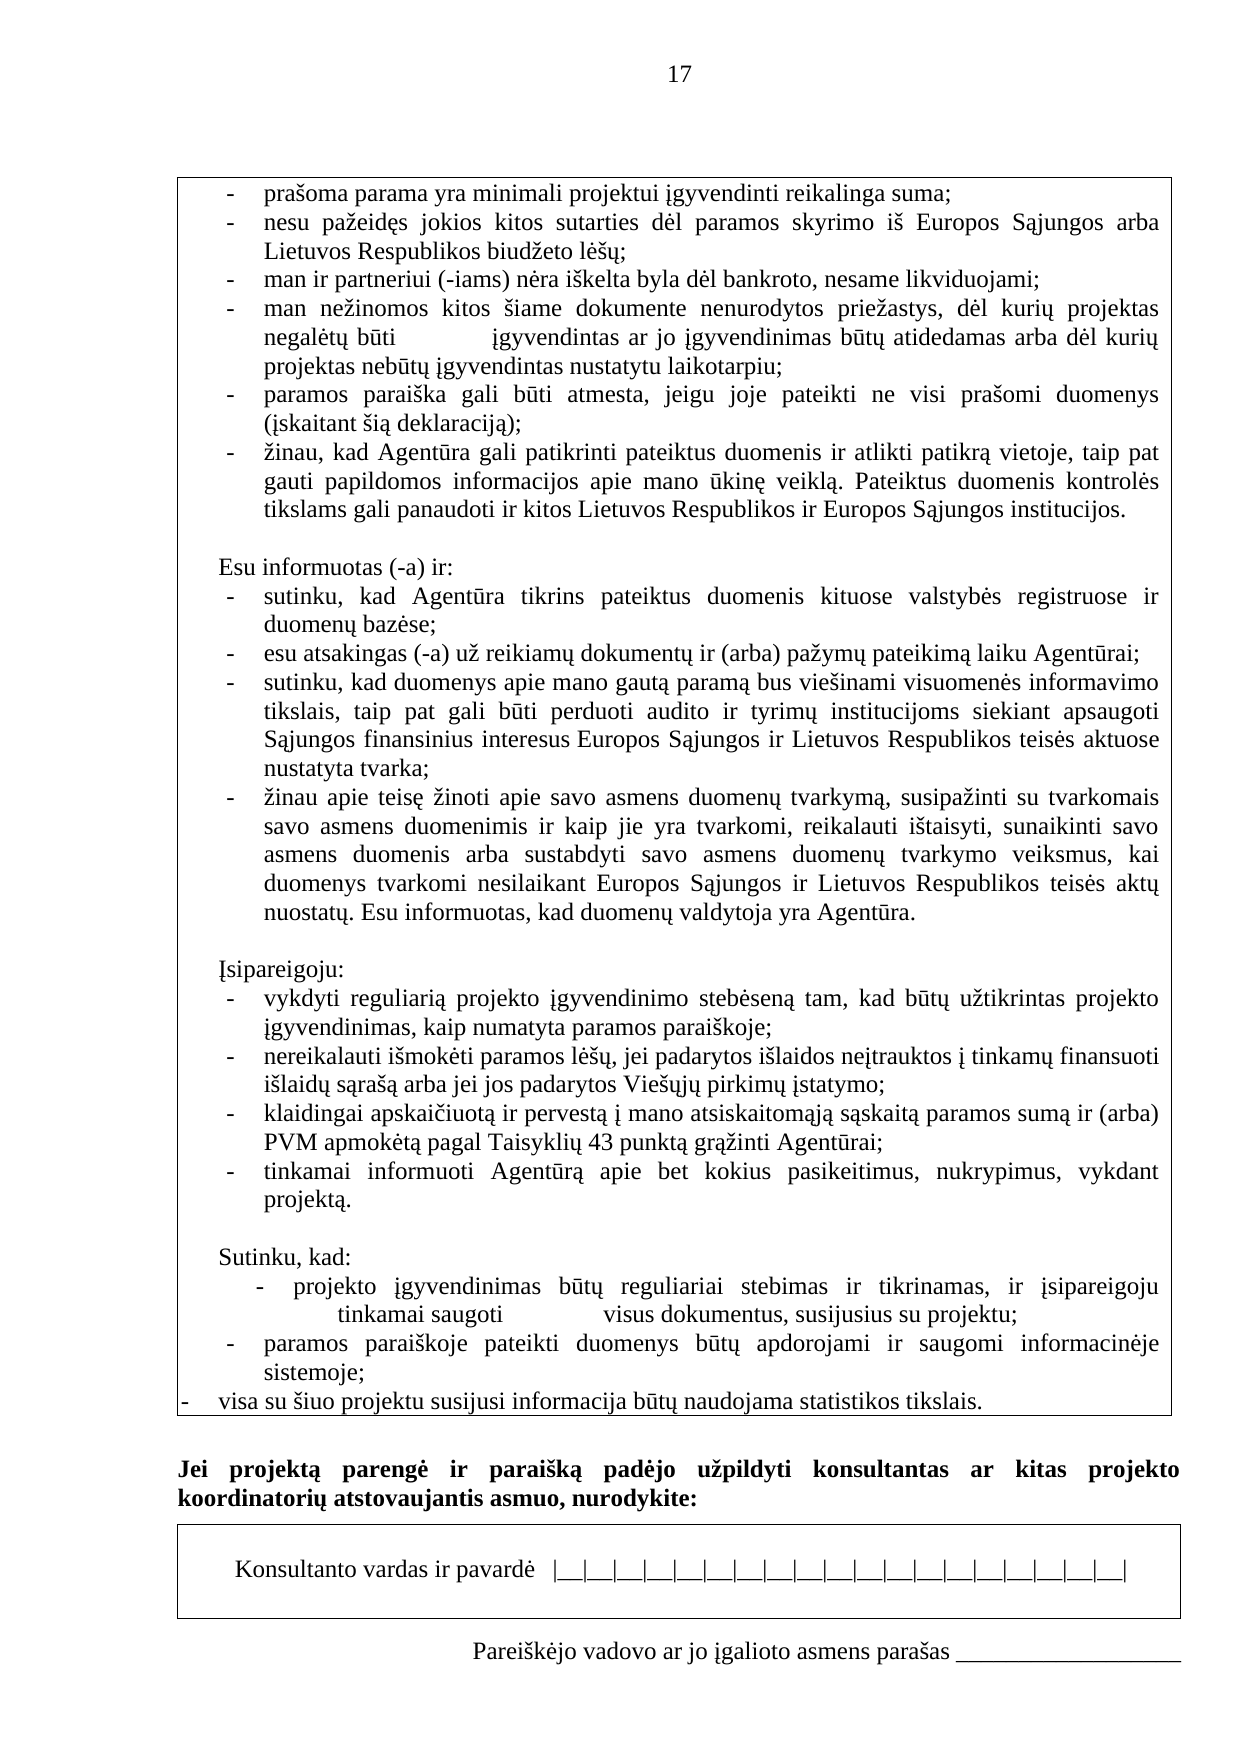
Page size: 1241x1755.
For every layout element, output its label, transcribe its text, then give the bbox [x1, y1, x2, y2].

table_header prašoma parama yra minimali projektui įgyvendinti reikalinga suma; nesu pažeidęs jokios kitos sutarties dėl paramos skyrimo iš Europos Sąjungos arba Lietuvos Respublikos biudžeto lėšų; man ir partneriui (-iams) nėra iškelta byla dėl bankroto, nesame likviduojami; man nežinomos kitos šiame dokumente nenurodytos priežastys, dėl kurių projektas negalėtų būti įgyvendintas ar jo įgyvendinimas būtų atidedamas arba dėl kurių projektas nebūtų įgyvendintas nustatytu laikotarpiu; paramos paraiška gali būti atmesta, jeigu joje pateikti ne visi prašomi duomenys (įskaitant šią deklaraciją); žinau, kad Agentūra gali patikrinti pateiktus duomenis ir atlikti patikrą vietoje, taip pat gauti papildomos informacijos apie mano ūkinę veiklą. Pateiktus duomenis kontrolės tikslams gali panaudoti ir kitos Lietuvos Respublikos ir Europos Sąjungos institucijos. Esu informuotas (-a) ir: sutinku, kad Agentūra tikrins pateiktus duomenis kituose valstybės registruose ir duomenų bazėse; esu atsakingas (-a) už reikiamų dokumentų ir (arba) pažymų pateikimą laiku Agentūrai; sutinku, kad duomenys apie mano gautą paramą bus viešinami visuomenės informavimo tikslais, taip pat gali būti perduoti audito ir tyrimų institucijoms siekiant apsaugoti Sąjungos finansinius interesus Europos Sąjungos ir Lietuvos Respublikos teisės aktuose nustatyta tvarka; žinau apie teisę žinoti apie savo asmens duomenų tvarkymą, susipažinti su tvarkomais savo asmens duomenimis ir kaip jie yra tvarkomi, reikalauti ištaisyti, sunaikinti savo asmens duomenis arba sustabdyti savo asmens duomenų tvarkymo veiksmus, kai duomenys tvarkomi nesilaikant Europos Sąjungos ir Lietuvos Respublikos teisės aktų nuostatų. Esu informuotas, kad duomenų valdytoja yra Agentūra. Įsipareigoju: vykdyti reguliarią projekto įgyvendinimo stebėseną tam, kad būtų užtikrintas projekto įgyvendinimas, kaip numatyta paramos paraiškoje; nereikalauti išmokėti paramos lėšų, jei padarytos išlaidos neįtrauktos į tinkamų finansuoti išlaidų sąrašą arba jei jos padarytos Viešųjų pirkimų įstatymo; klaidingai apskaičiuotą ir pervestą į mano atsiskaitomąją sąskaitą paramos sumą ir (arba) PVM apmokėtą pagal Taisyklių 43 punktą grąžinti Agentūrai; tinkamai informuoti Agentūrą apie bet kokius pasikeitimus, nukrypimus, vykdant projektą. Sutinku, kad: projekto įgyvendinimas būtų reguliariai stebimas ir tikrinamas, ir įsipareigoju tinkamai saugoti visus dokumentus, susijusius su projektu; paramos paraiškoje pateikti duomenys būtų apdorojami ir saugomi informacinėje sistemoje; visa su šiuo projektu susijusi informacija būtų naudojama statistikos tikslais. [178, 178, 1171, 1414]
text Jei projektą parengė ir paraišką padėjo užpildyti konsultantas ar kitas projekto koordinatorių atstovaujantis asmuo, nurodykite: [177, 1454, 1181, 1512]
text Konsultanto vardas ir pavardė |__|__|__|__|__|__|__|__|__|__|__|__|__|__|__|__|__|__|__| [178, 1553, 1180, 1618]
